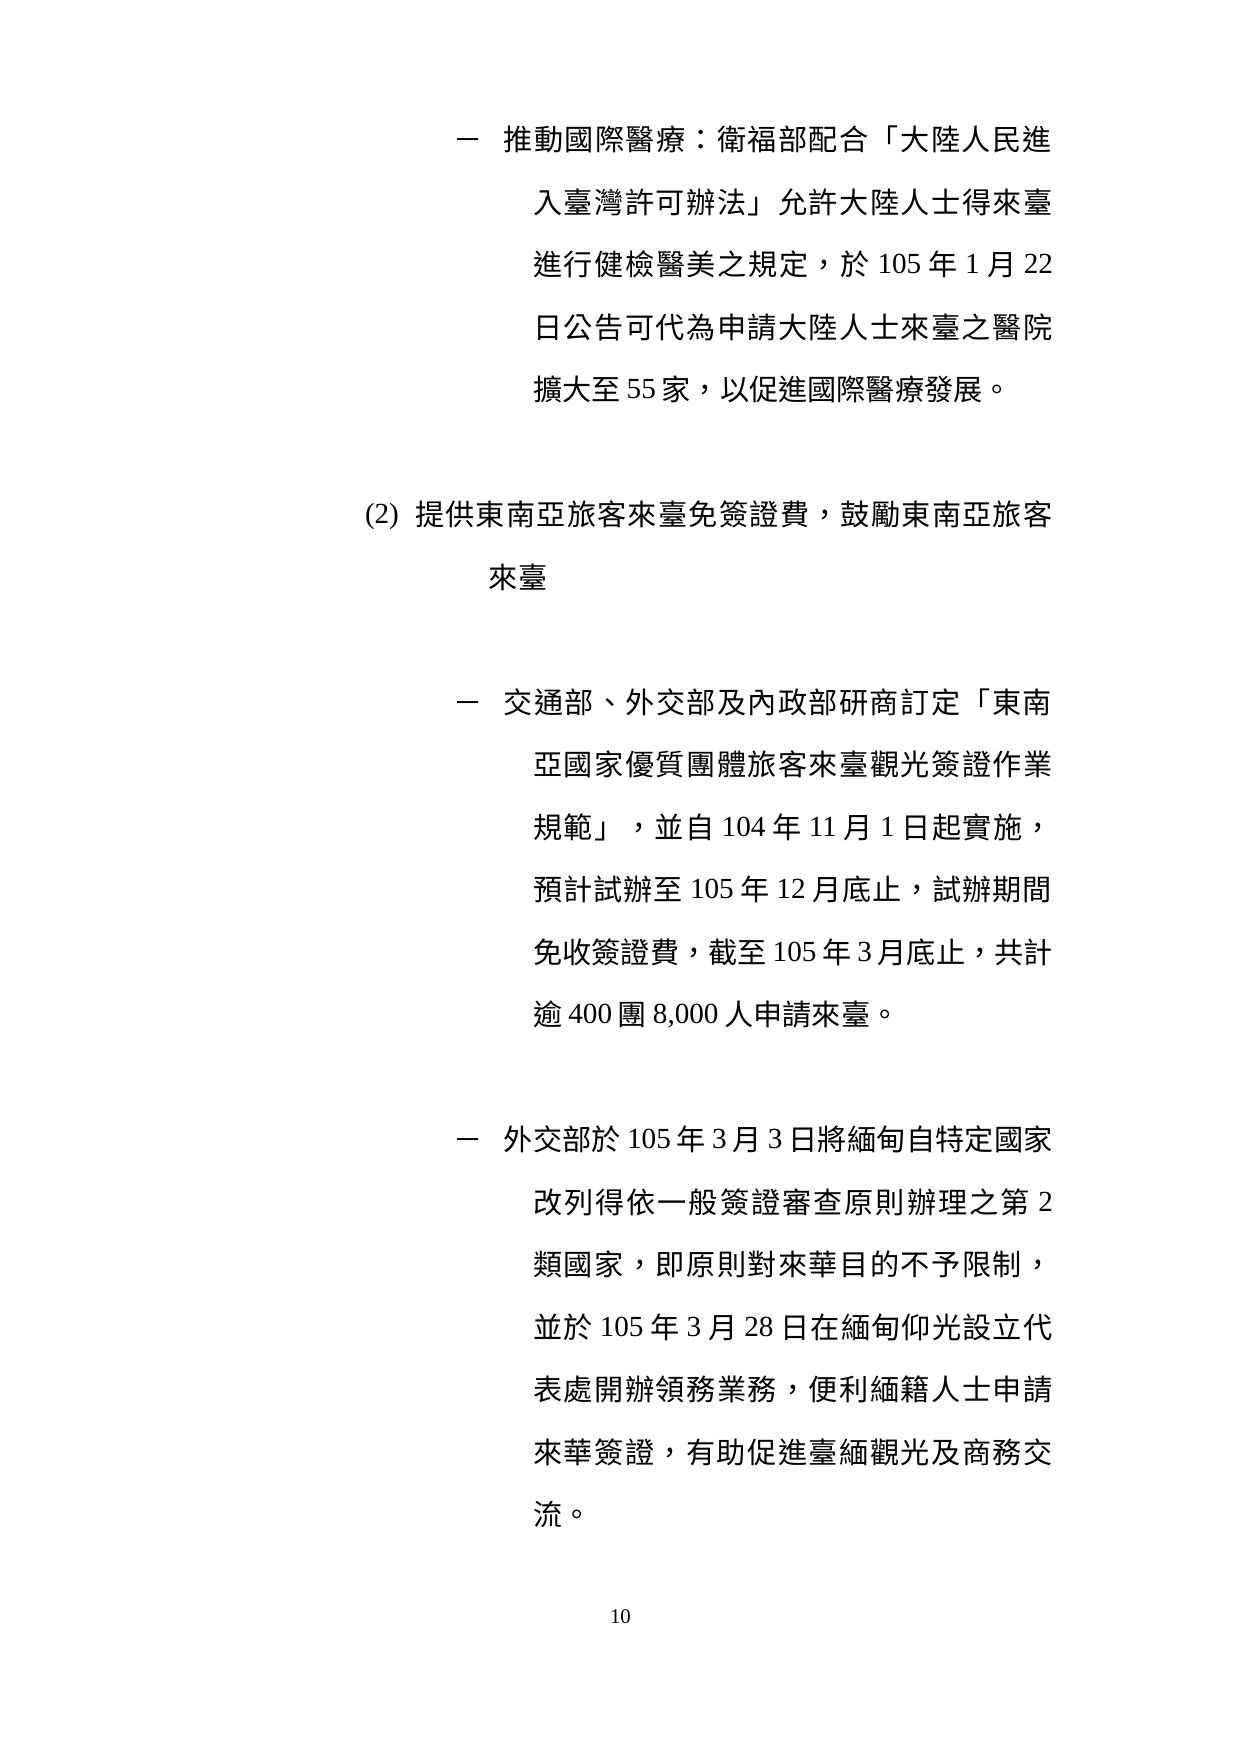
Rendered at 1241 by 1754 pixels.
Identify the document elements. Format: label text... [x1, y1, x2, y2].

list 交通部、外交部及內政部研商訂定「東南亞國家優質團體旅客來臺觀光簽證作業規範」，並自104年11月1日起實施，預計試辦至105年12月底止，試辦期間免收簽證費，截至105年3月底止，共計逾400團8,000人申請來臺。 [453, 659, 1053, 1034]
list 推動國際醫療：衛福部配合「大陸人民進入臺灣許可辦法」允許大陸人士得來臺進行健檢醫美之規定，於105年1月22日公告可代為申請大陸人士來臺之醫院擴大至55家，以促進國際醫療發展。 [453, 96, 1053, 409]
list 外交部於105年3月3日將緬甸自特定國家改列得依一般簽證審查原則辦理之第2類國家，即原則對來華目的不予限制，並於105年3月28日在緬甸仰光設立代表處開辦領務業務，便利緬籍人士申請來華簽證，有助促進臺緬觀光及商務交流。 [453, 1096, 1053, 1534]
list 提供東南亞旅客來臺免簽證費，鼓勵東南亞旅客來臺 [365, 471, 1053, 596]
